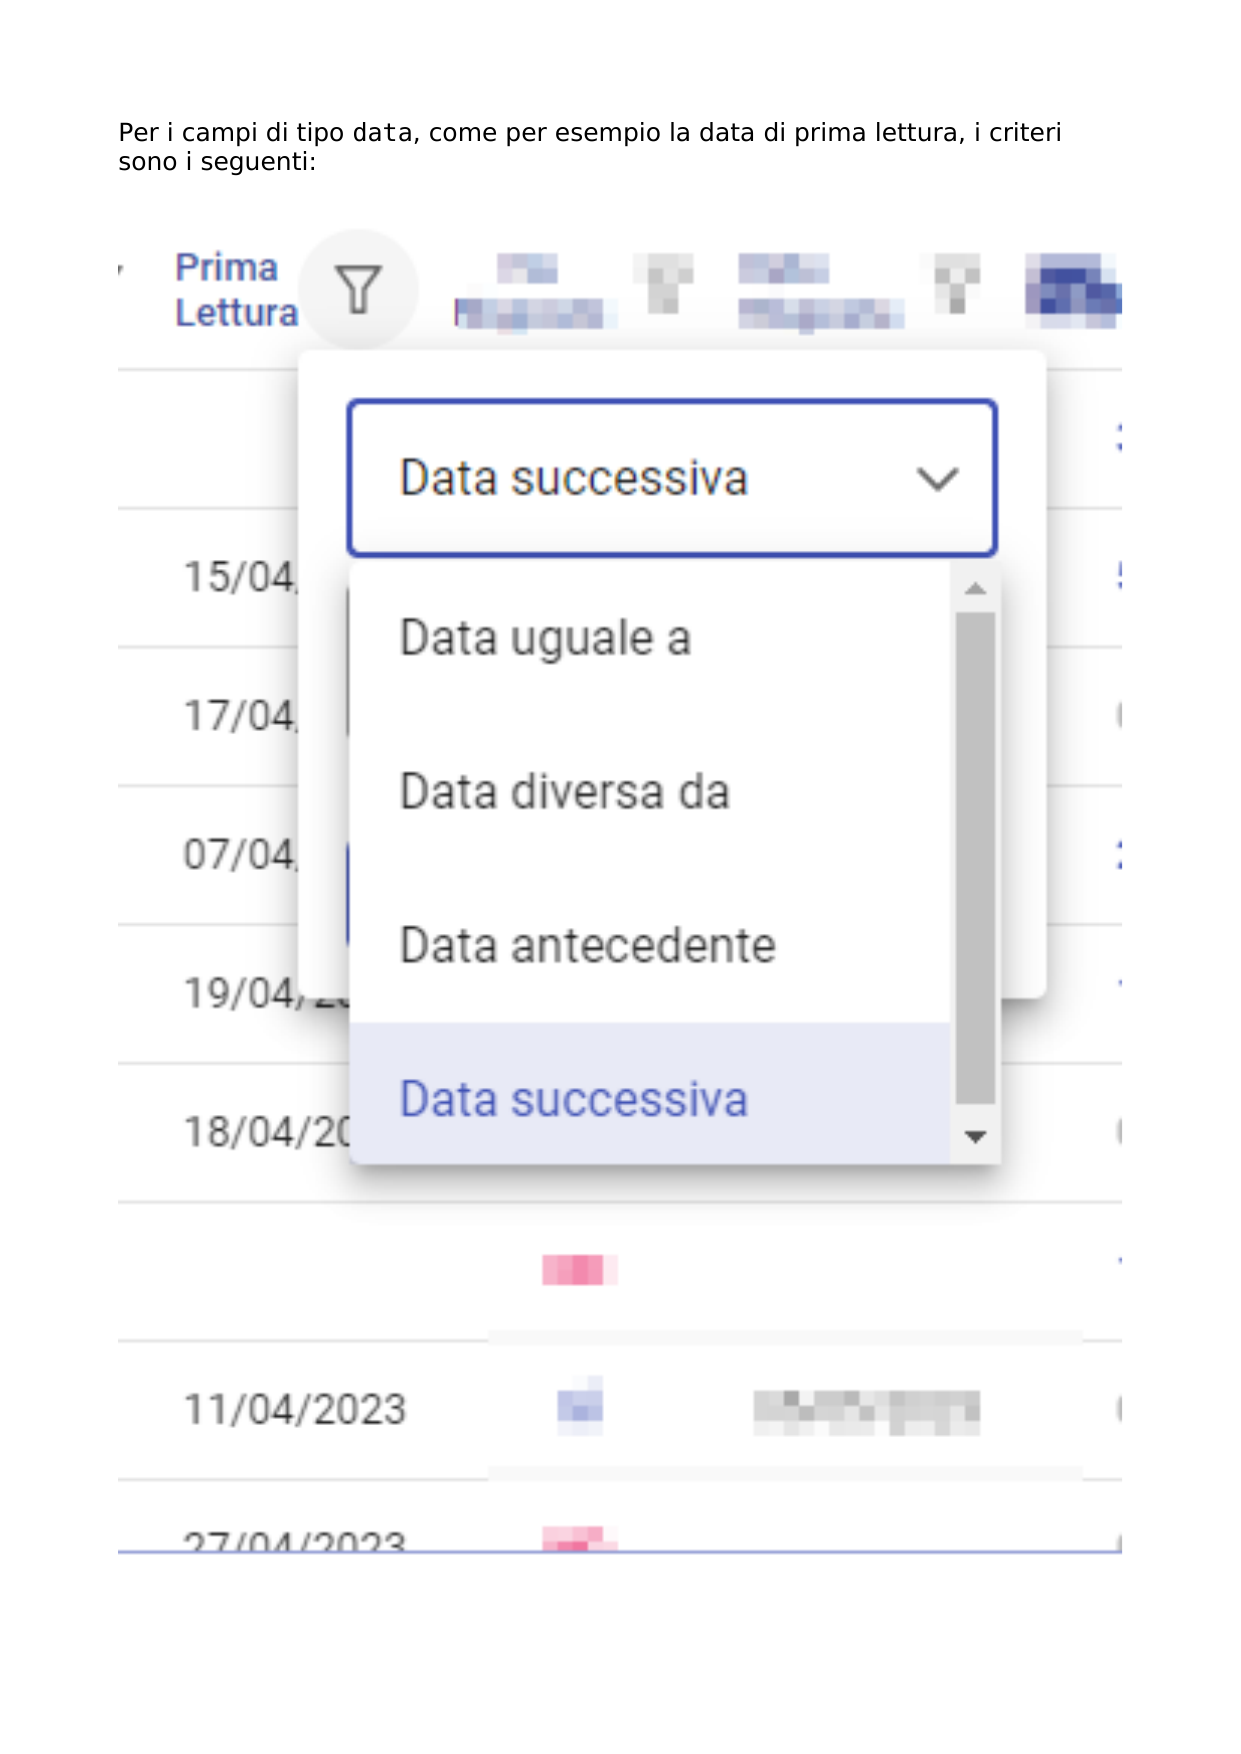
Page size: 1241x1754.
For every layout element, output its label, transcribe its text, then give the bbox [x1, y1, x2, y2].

text Per i campi di tipo data, come per esempio la data di prima lettura, i criteri sono i seguenti: [118, 118, 1122, 176]
picture [118, 188, 1123, 1627]
